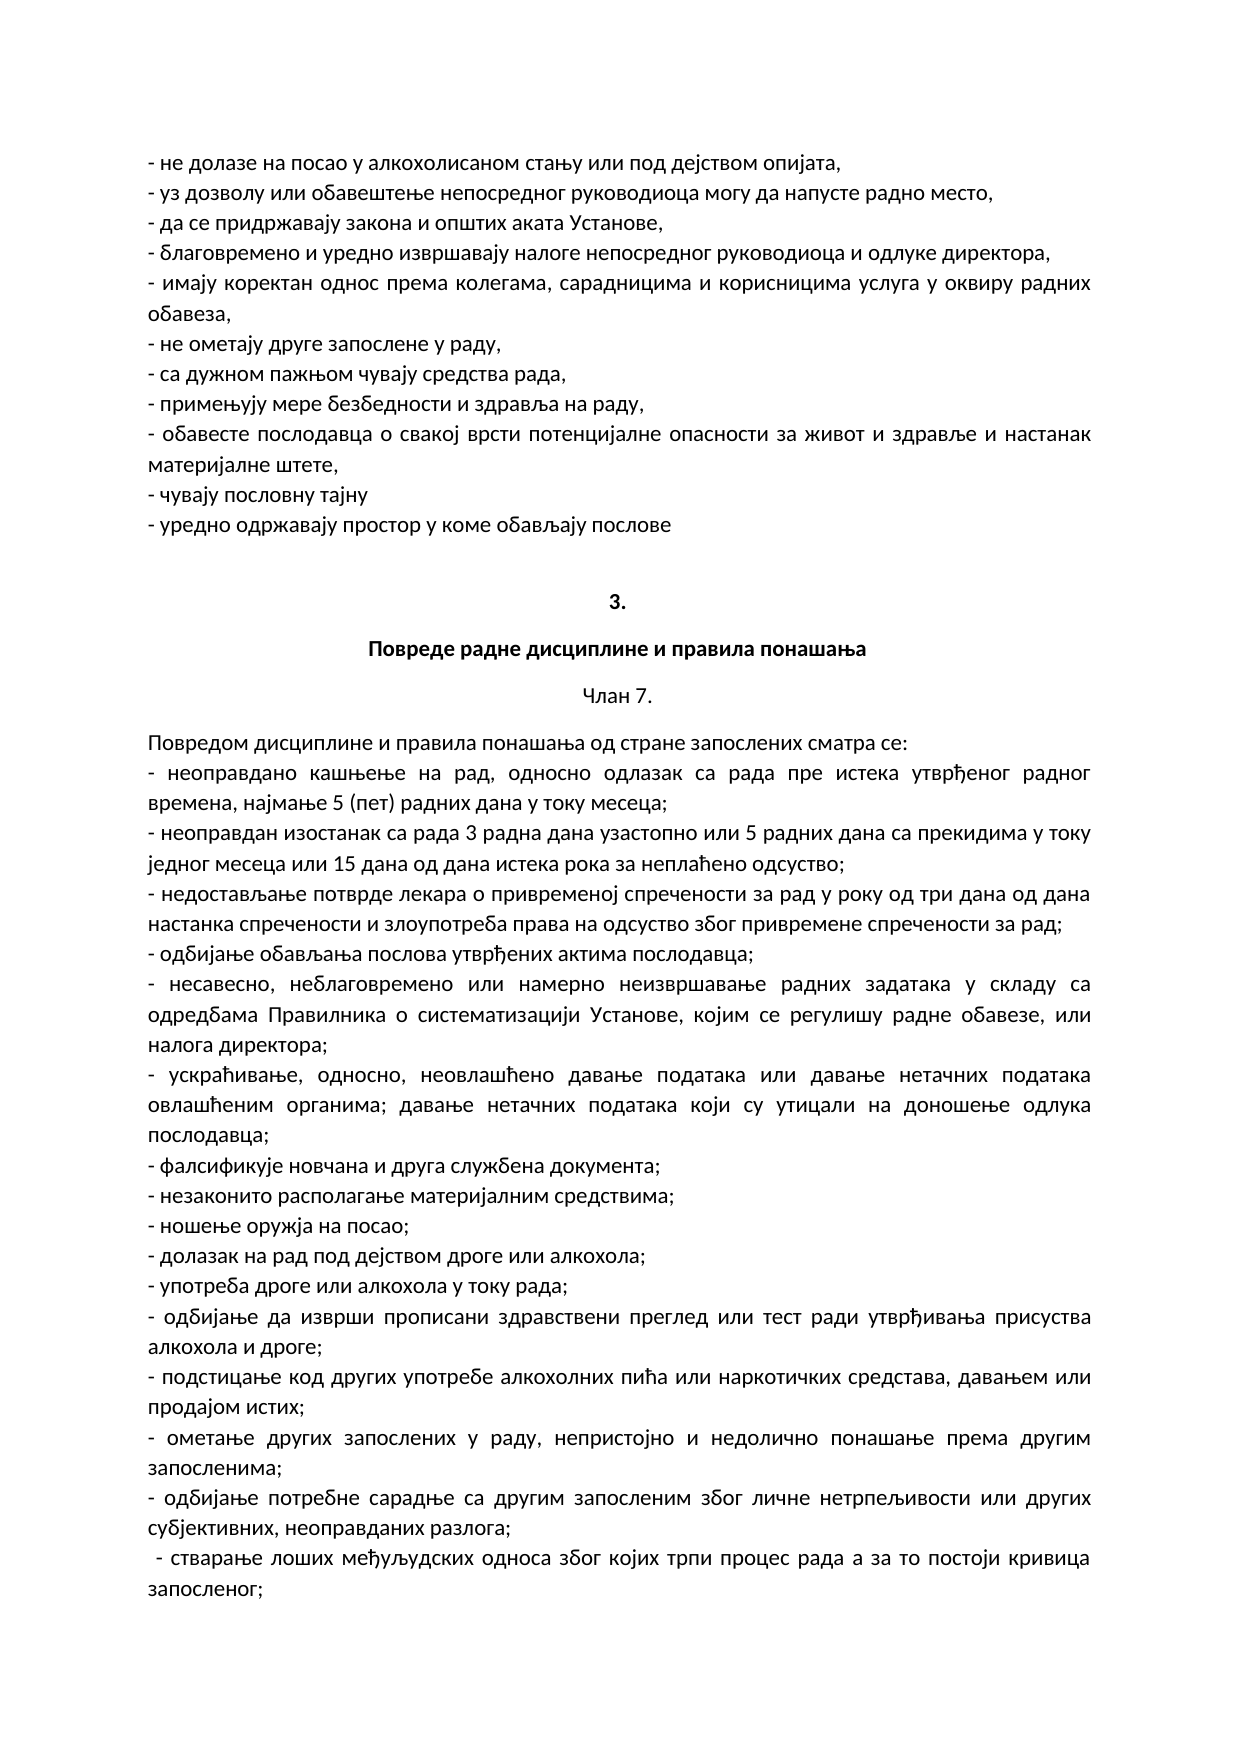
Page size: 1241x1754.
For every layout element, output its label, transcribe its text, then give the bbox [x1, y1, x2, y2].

text - примењују мере безбедности и здравља на раду, [148, 389, 1093, 417]
text - имају коректан однос према колегама, сарадницима и корисницима услуга у оквиру радних обавеза, [148, 268, 1093, 327]
text - неоправдано кашњење на рад, односно одлазак са рада пре истека утврђеног радног времена, најмање 5 (пет) радних дана у току месеца; [148, 758, 1093, 816]
text - ометање других запослених у раду, непристојно и недолично понашање према другим запосленима; [148, 1423, 1093, 1481]
text - одбијање обављања послова утврђених актима послодавца; [148, 939, 1093, 967]
text - ускраћивање, односно, неовлашћено давање података или давање нетачних података овлашћеним органима; давање нетачних података који су утицали на доношење одлука послодавца; [148, 1060, 1093, 1148]
text - уз дозволу или обавештење непосредног руководиоца могу да напусте радно место, [148, 178, 1093, 206]
text - несавесно, неблаговремено или намерно неизвршавање радних задатака у складу са одредбама Правилника о систематизацији Установе, којим се регулишу радне обавезе, или налога директора; [148, 969, 1093, 1058]
text - одбијање да изврши прописани здравствени преглед или тест ради утврђивања присуства алкохола и дроге; [148, 1302, 1093, 1360]
text - подстицање код других употребе алкохолних пића или наркотичких средстава, давањем или продајом истих; [148, 1362, 1093, 1420]
text Повредом дисциплине и правила понашања од стране запослених сматра се: [148, 728, 1093, 756]
text Повреде радне дисциплине и правила понашања [148, 634, 1093, 662]
text - недостављање потврде лекара о привременој спречености за рад у року од три дана од дана настанка спречености и злоупотреба права на одсуство због привремене спречености за рад; [148, 879, 1093, 937]
text - одбијање потребне сарадње са другим запосленим због личне нетрпељивости или других субјективних, неоправданих разлога; [148, 1483, 1093, 1541]
text - уредно одржавају простор у коме обављају послове [148, 510, 1093, 538]
text - неоправдан изостанак са рада 3 раднa дана узастопно или 5 радних дана са прекидима у току једног месеца или 15 дана од дана истека рока за неплаћено одсуство; [148, 818, 1093, 877]
text - не долазе на посао у алкохолисаном стању или под дејством опијата, [148, 148, 1093, 176]
text - чувају пословну тајну [148, 480, 1093, 508]
text - употреба дроге или алкохола у току рада; [148, 1272, 1093, 1299]
text - благовремено и уредно извршавају налоге непосредног руководиоца и одлуке директора, [148, 238, 1093, 266]
text Члан 7. [148, 681, 1093, 709]
text - не ометају друге запослене у раду, [148, 329, 1093, 357]
text - незаконито располагање материјалним средствима; [148, 1181, 1093, 1209]
text 3. [148, 587, 1093, 615]
text - са дужном пажњом чувају средства рада, [148, 359, 1093, 387]
text - долазак на рад под дејством дроге или алкохола; [148, 1241, 1093, 1269]
text - фалсификује новчана и друга службена документа; [148, 1151, 1093, 1179]
text - обавесте послодавца о свакој врсти потенцијалне опасности за живот и здравље и настанак материјалне штете, [148, 419, 1093, 478]
text - стварање лоших међуљудских односа због којих трпи процес рада а за то постоји кривица запосленог; [148, 1543, 1093, 1602]
text - ношење оружја на посао; [148, 1211, 1093, 1239]
text - да се придржавају закона и општих аката Установе, [148, 208, 1093, 236]
